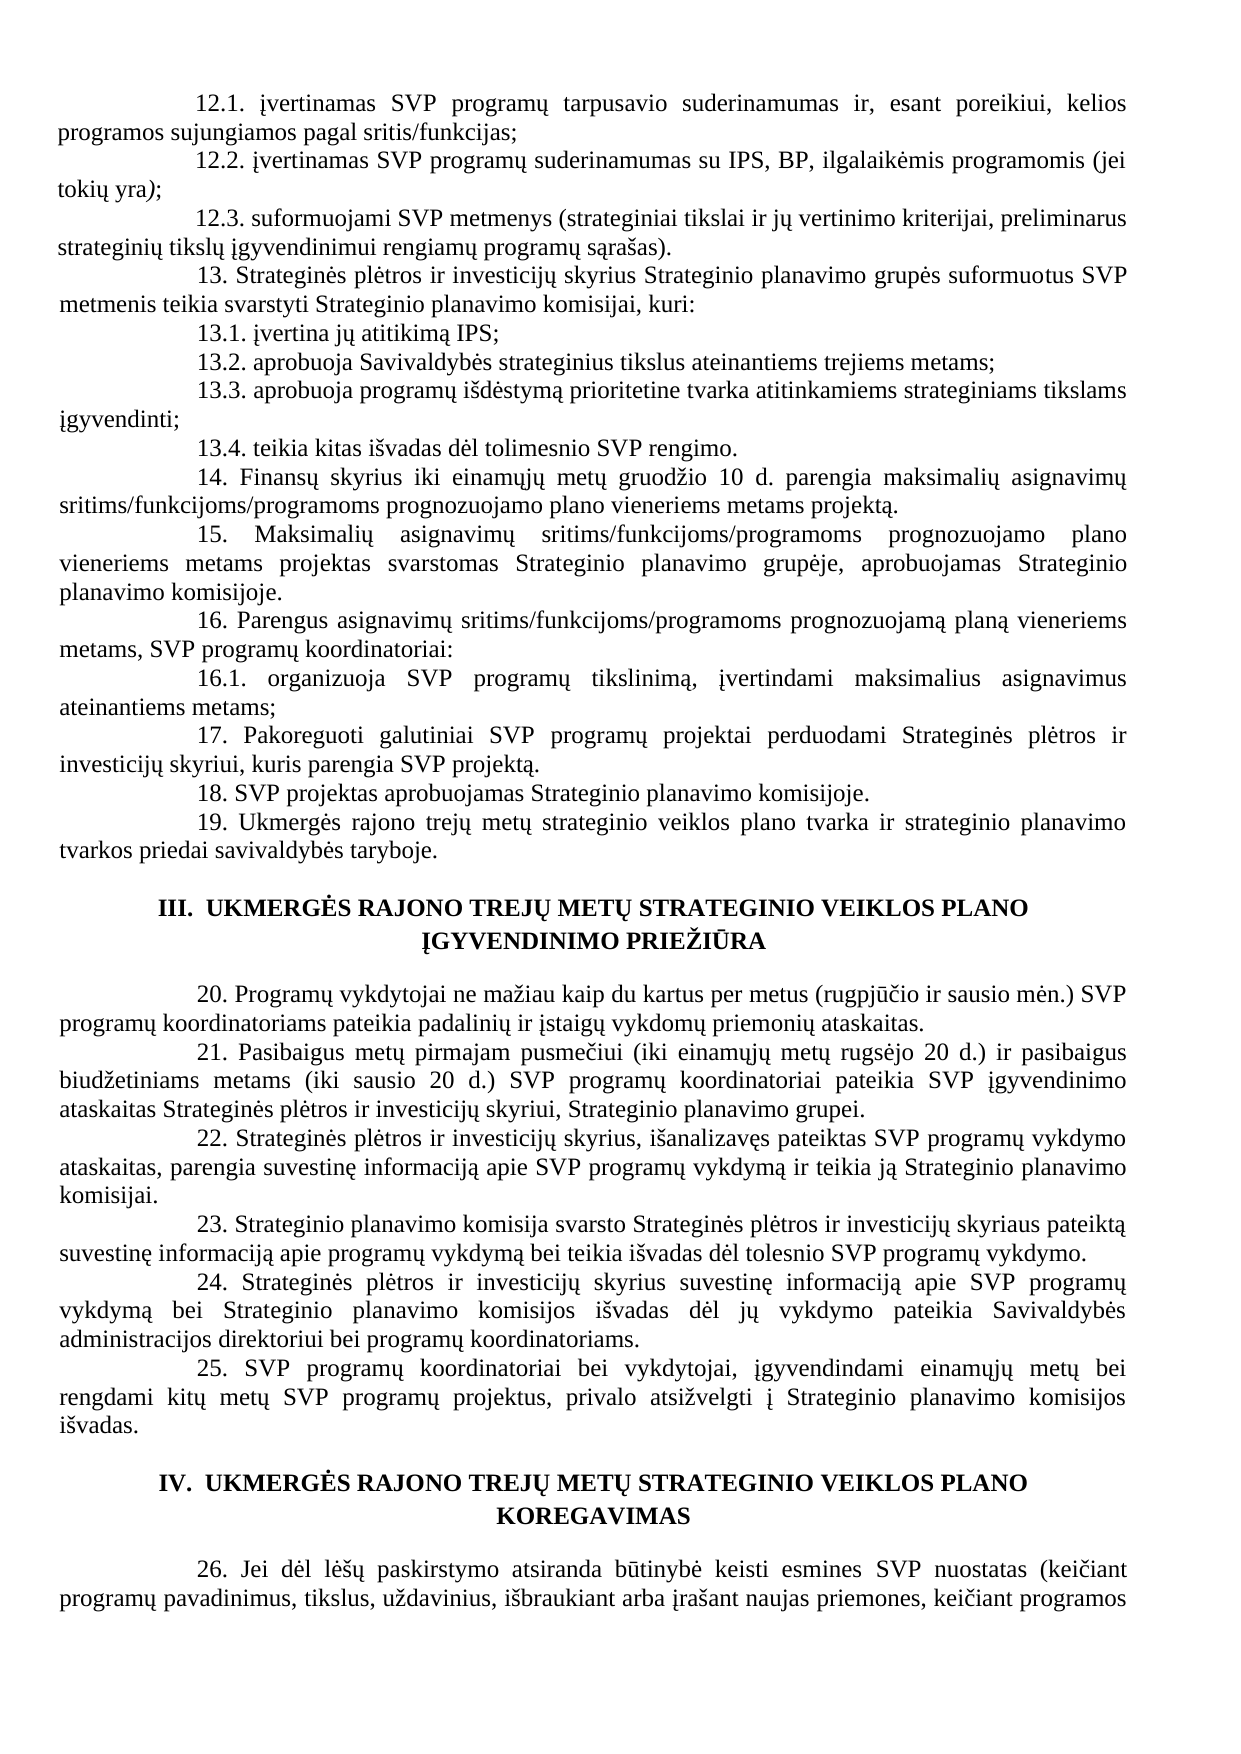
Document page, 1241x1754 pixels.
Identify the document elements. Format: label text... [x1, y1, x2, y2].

text IV. UKMERGĖS RAJONO TREJŲ METŲ STRATEGINIO VEIKLOS PLANO KOREGAVIMAS [59, 1468, 1128, 1530]
text 12.1. įvertinamas SVP programų tarpusavio suderinamumas ir, esant poreikiui, kelios programos sujungiamos pagal sritis/funkcijas; [57, 88, 1127, 145]
text 13.3. aprobuoja programų išdėstymą prioritetine tvarka atitinkamiems strateginiams tikslams įgyvendinti; [59, 375, 1127, 433]
text 22. Strateginės plėtros ir investicijų skyrius, išanalizavęs pateiktas SVP programų vykdymo ataskaitas, parengia suvestinę informaciją apie SVP programų vykdymą ir teikia ją Strateginio planavimo komisijai. [59, 1123, 1127, 1209]
text III. UKMERGĖS RAJONO TREJŲ METŲ STRATEGINIO VEIKLOS PLANO ĮGYVENDINIMo PRIEŽIŪRA [59, 893, 1128, 954]
text 26. Jei dėl lėšų paskirstymo atsiranda būtinybė keisti esmines SVP nuostatas (keičiant programų pavadinimus, tikslus, uždavinius, išbraukiant arba įrašant naujas priemones, keičiant programos [59, 1554, 1127, 1612]
text 15. Maksimalių asignavimų sritims/funkcijoms/programoms prognozuojamo plano vieneriems metams projektas svarstomas Strateginio planavimo grupėje, aprobuojamas Strateginio planavimo komisijoje. [59, 519, 1127, 605]
text 20. Programų vykdytojai ne mažiau kaip du kartus per metus (rugpjūčio ir sausio mėn.) SVP programų koordinatoriams pateikia padalinių ir įstaigų vykdomų priemonių ataskaitas. [59, 979, 1127, 1037]
text 21. Pasibaigus metų pirmajam pusmečiui (iki einamųjų metų rugsėjo 20 d.) ir pasibaigus biudžetiniams metams (iki sausio 20 d.) SVP programų koordinatoriai pateikia SVP įgyvendinimo ataskaitas Strateginės plėtros ir investicijų skyriui, Strateginio planavimo grupei. [59, 1037, 1127, 1123]
text 23. Strateginio planavimo komisija svarsto Strateginės plėtros ir investicijų skyriaus pateiktą suvestinę informaciją apie programų vykdymą bei teikia išvadas dėl tolesnio SVP programų vykdymo. [59, 1209, 1127, 1267]
text 14. Finansų skyrius iki einamųjų metų gruodžio 10 d. parengia maksimalių asignavimų sritims/funkcijoms/programoms prognozuojamo plano vieneriems metams projektą. [59, 462, 1127, 519]
text 24. Strateginės plėtros ir investicijų skyrius suvestinę informaciją apie SVP programų vykdymą bei Strateginio planavimo komisijos išvadas dėl jų vykdymo pateikia Savivaldybės administracijos direktoriui bei programų koordinatoriams. [59, 1267, 1127, 1353]
text 16. Parengus asignavimų sritims/funkcijoms/programoms prognozuojamą planą vieneriems metams, SVP programų koordinatoriai: [59, 605, 1127, 663]
text 13.2. aprobuoja Savivaldybės strateginius tikslus ateinantiems trejiems metams; [59, 347, 1127, 375]
text 25. SVP programų koordinatoriai bei vykdytojai, įgyvendindami einamųjų metų bei rengdami kitų metų SVP programų projektus, privalo atsižvelgti į Strateginio planavimo komisijos išvadas. [59, 1353, 1127, 1439]
text 18. SVP projektas aprobuojamas Strateginio planavimo komisijoje. [59, 778, 1127, 807]
text 13.4. teikia kitas išvadas dėl tolimesnio SVP rengimo. [59, 433, 1127, 462]
text 12.3. suformuojami SVP metmenys (strateginiai tikslai ir jų vertinimo kriterijai, preliminarus strateginių tikslų įgyvendinimui rengiamų programų sąrašas). [57, 203, 1127, 260]
text 19. Ukmergės rajono trejų metų strateginio veiklos plano tvarka ir strateginio planavimo tvarkos priedai savivaldybės taryboje. [59, 807, 1127, 864]
text 17. Pakoreguoti galutiniai SVP programų projektai perduodami Strateginės plėtros ir investicijų skyriui, kuris parengia SVP projektą. [59, 720, 1127, 778]
text 16.1. organizuoja SVP programų tikslinimą, įvertindami maksimalius asignavimus ateinantiems metams; [59, 663, 1127, 720]
text 12.2. įvertinamas SVP programų suderinamumas su IPS, BP, ilgalaikėmis programomis (jei tokių yra); [57, 145, 1127, 203]
text 13.1. įvertina jų atitikimą IPS; [59, 318, 1127, 347]
text 13. Strateginės plėtros ir investicijų skyrius Strateginio planavimo grupės suformuotus SVP metmenis teikia svarstyti Strateginio planavimo komisijai, kuri: [59, 260, 1127, 318]
